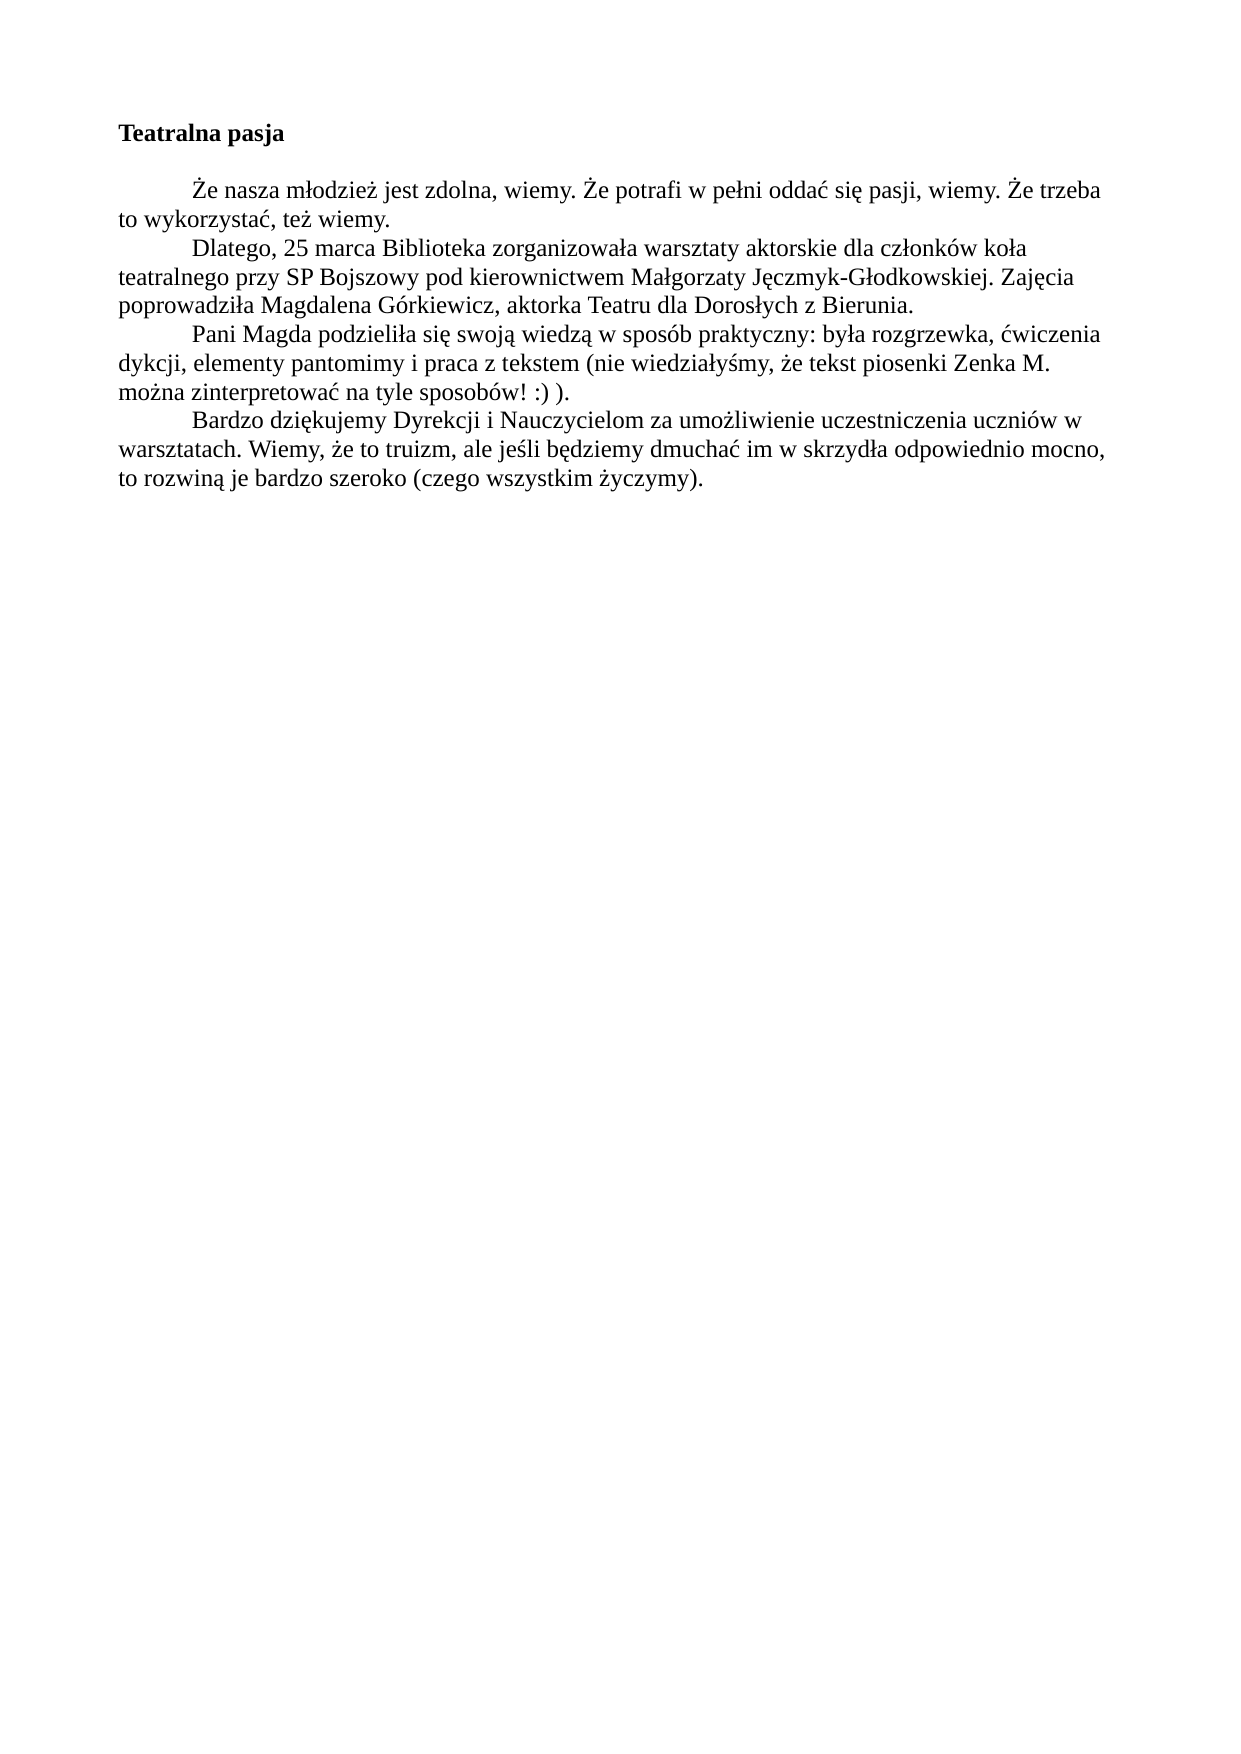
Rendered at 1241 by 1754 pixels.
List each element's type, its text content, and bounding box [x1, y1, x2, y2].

text Teatralna pasja [118, 118, 1122, 147]
text Dlatego, 25 marca Biblioteka zorganizowała warsztaty aktorskie dla członków koła teatralnego przy SP Bojszowy pod kierownictwem Małgorzaty Jęczmyk-Głodkowskiej. Zajęcia poprowadziła Magdalena Górkiewicz, aktorka Teatru dla Dorosłych z Bierunia. [118, 233, 1122, 319]
text Bardzo dziękujemy Dyrekcji i Nauczycielom za umożliwienie uczestniczenia uczniów w warsztatach. Wiemy, że to truizm, ale jeśli będziemy dmuchać im w skrzydła odpowiednio mocno, to rozwiną je bardzo szeroko (czego wszystkim życzymy). [118, 406, 1122, 492]
text Pani Magda podzieliła się swoją wiedzą w sposób praktyczny: była rozgrzewka, ćwiczenia dykcji, elementy pantomimy i praca z tekstem (nie wiedziałyśmy, że tekst piosenki Zenka M. można zinterpretować na tyle sposobów! :) ). [118, 319, 1122, 406]
text Że nasza młodzież jest zdolna, wiemy. Że potrafi w pełni oddać się pasji, wiemy. Że trzeba to wykorzystać, też wiemy. [118, 176, 1122, 233]
